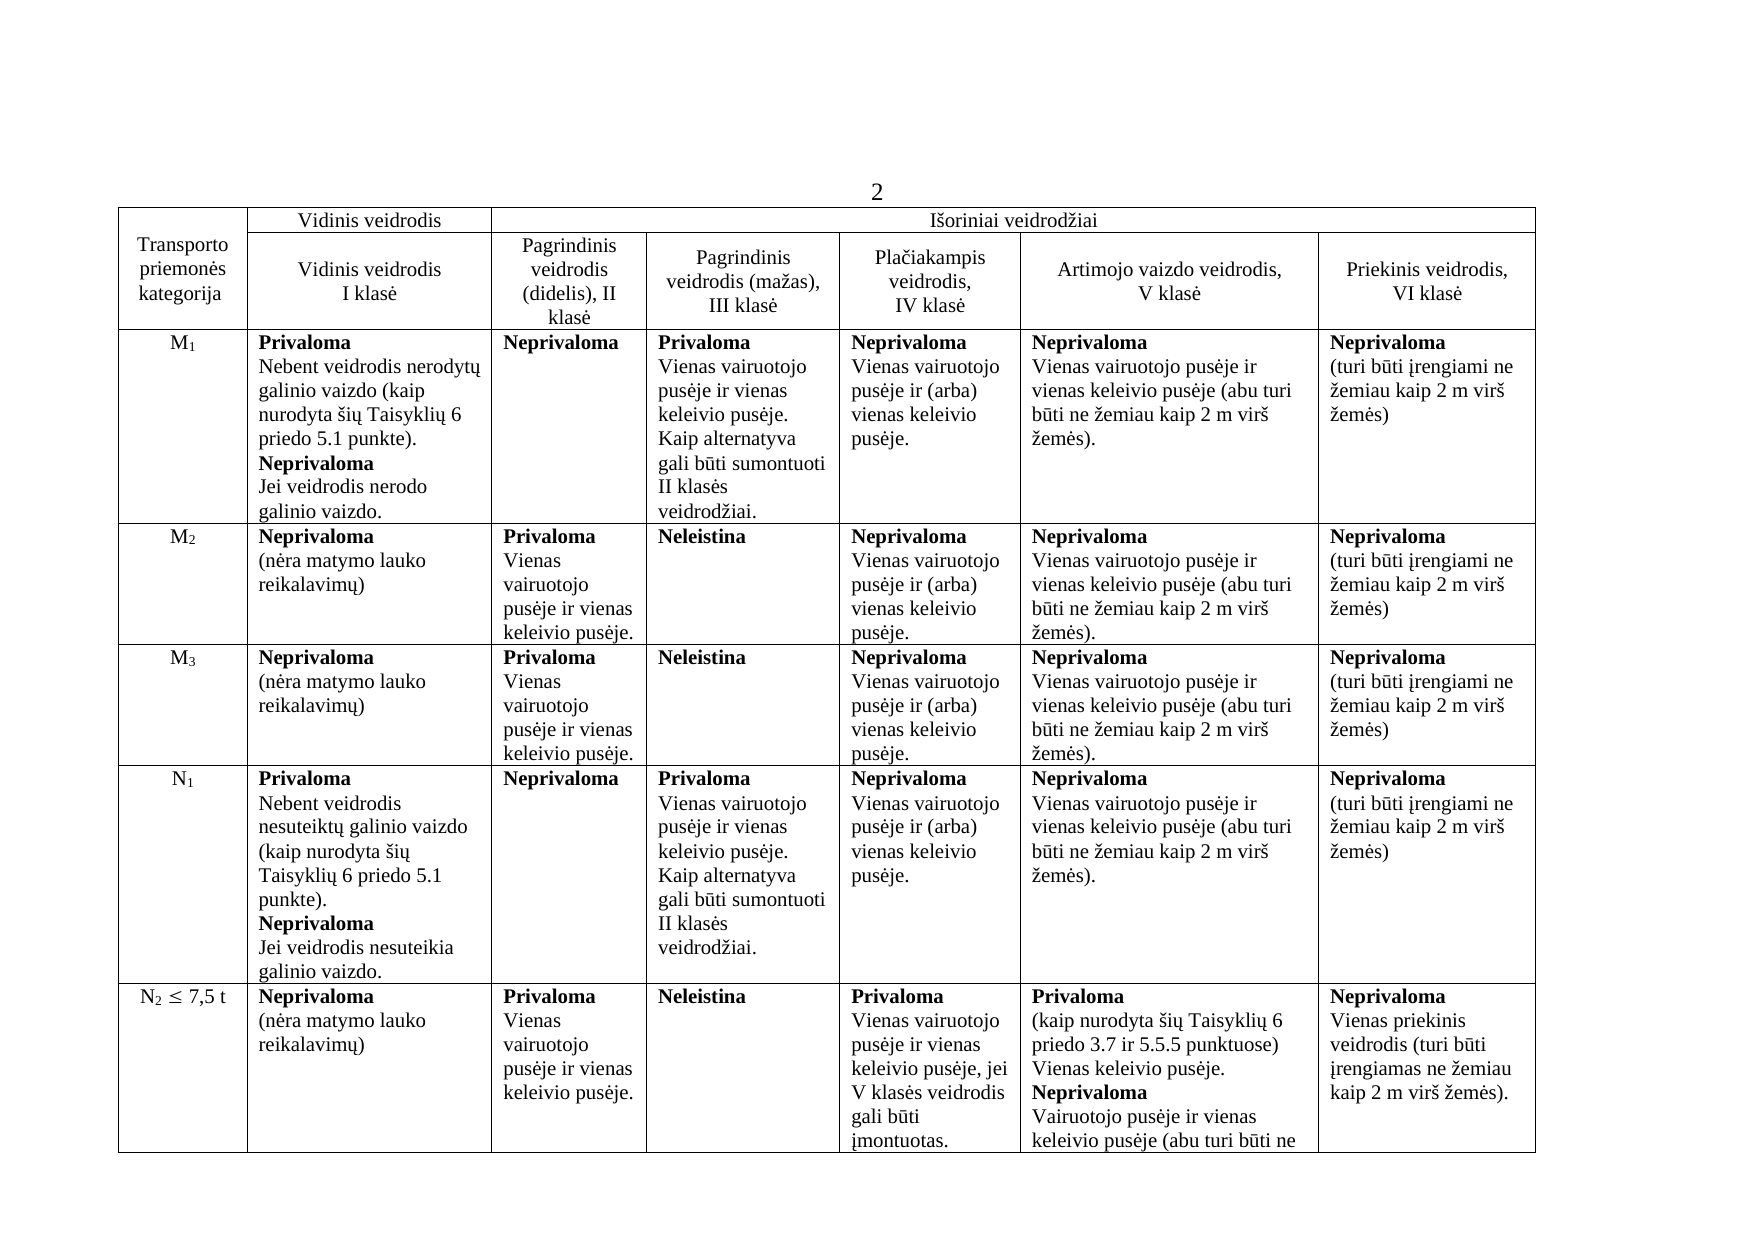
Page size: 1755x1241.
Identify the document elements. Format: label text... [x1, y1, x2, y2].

table_cell Artimojo vaizdo veidrodis, V klasė [1021, 233, 1318, 329]
table_cell Privaloma Vienas vairuotojo pusėje ir vienas keleivio pusėje, jei V klasės veidrodis gali būti įmontuotas. Neprivaloma Iš abiejų pusių kartu. [840, 984, 1020, 1152]
table_cell Neprivaloma Vienas vairuotojo pusėje ir (arba) vienas keleivio pusėje. [840, 645, 1020, 765]
table_cell Pagrindinis veidrodis (didelis), II klasė [492, 233, 646, 329]
table_cell Neprivaloma Vienas vairuotojo pusėje ir vienas keleivio pusėje (abu turi būti ne žemiau kaip 2 m virš žemės). [1021, 766, 1318, 983]
table_cell Privaloma Nebent veidrodis nerodytų galinio vaizdo (kaip nurodyta šių Taisyklių 6 priedo 5.1 punkte). Neprivaloma Jei veidrodis nerodo galinio vaizdo. [248, 330, 491, 523]
table_cell N1 [119, 766, 247, 983]
table_cell Privaloma Vienas vairuotojo pusėje ir vienas keleivio pusėje. [492, 645, 646, 765]
table_cell Privaloma (kaip nurodyta šių Taisyklių 6 priedo 3.7 ir 5.5.5 punktuose) Vienas keleivio pusėje. Neprivaloma Vairuotojo pusėje ir vienas keleivio pusėje (abu turi būti ne žemiau kaip 2±0,1 m virš žemės). [1021, 984, 1318, 1152]
table_cell M3 [119, 645, 247, 765]
table_cell Neprivaloma Vienas vairuotojo pusėje ir vienas keleivio pusėje (abu turi būti ne žemiau kaip 2 m virš žemės). [1021, 645, 1318, 765]
table_cell Privaloma Vienas vairuotojo pusėje ir vienas keleivio pusėje. [492, 524, 646, 644]
table_cell N2 £ 7,5 t [119, 984, 247, 1152]
table_cell Privaloma Nebent veidrodis nesuteiktų galinio vaizdo (kaip nurodyta šių Taisyklių 6 priedo 5.1 punkte). Neprivaloma Jei veidrodis nesuteikia galinio vaizdo. [248, 766, 491, 983]
table_cell Neprivaloma (nėra matymo lauko reikalavimų) [248, 645, 491, 765]
table_cell Privaloma Vienas vairuotojo pusėje ir vienas keleivio pusėje. [492, 984, 646, 1152]
table_cell Neprivaloma (nėra matymo lauko reikalavimų) [248, 524, 491, 644]
table_cell Privaloma Vienas vairuotojo pusėje ir vienas keleivio pusėje. Kaip alternatyva gali būti sumontuoti II klasės veidrodžiai. [647, 330, 839, 523]
table_header Vidinis veidrodis [248, 208, 491, 232]
table_cell Neprivaloma (turi būti įrengiami ne žemiau kaip 2 m virš žemės) [1319, 524, 1535, 644]
table_cell Neprivaloma (turi būti įrengiami ne žemiau kaip 2 m virš žemės) [1319, 766, 1535, 983]
table_cell Vidinis veidrodis I klasė [248, 233, 491, 329]
table_cell M1 [119, 330, 247, 523]
table_cell Neleistina [647, 645, 839, 765]
table_cell Neleistina [647, 524, 839, 644]
table_cell Priekinis veidrodis, VI klasė [1319, 233, 1535, 329]
table_cell Neprivaloma Vienas vairuotojo pusėje ir vienas keleivio pusėje (abu turi būti ne žemiau kaip 2 m virš žemės). [1021, 524, 1318, 644]
table_cell M2 [119, 524, 247, 644]
table_cell Neprivaloma Vienas vairuotojo pusėje ir (arba) vienas keleivio pusėje. [840, 766, 1020, 983]
table_cell Neprivaloma Vienas priekinis veidrodis (turi būti įrengiamas ne žemiau kaip 2 m virš žemės). [1319, 984, 1535, 1152]
table_cell Neprivaloma Vienas vairuotojo pusėje ir (arba) vienas keleivio pusėje. [840, 330, 1020, 523]
table_cell Neprivaloma Vienas vairuotojo pusėje ir (arba) vienas keleivio pusėje. [840, 524, 1020, 644]
table_cell Plačiakampis veidrodis, IV klasė [840, 233, 1020, 329]
table_cell Neprivaloma Vienas vairuotojo pusėje ir vienas keleivio pusėje (abu turi būti ne žemiau kaip 2 m virš žemės). [1021, 330, 1318, 523]
table_header Transporto priemonės kategorija [119, 208, 247, 329]
table_cell Privaloma Vienas vairuotojo pusėje ir vienas keleivio pusėje. Kaip alternatyva gali būti sumontuoti II klasės veidrodžiai. [647, 766, 839, 983]
table_header Išoriniai veidrodžiai [492, 208, 1535, 232]
table_cell Neprivaloma [492, 766, 646, 983]
table_cell Neprivaloma (nėra matymo lauko reikalavimų) [248, 984, 491, 1152]
table_cell Neprivaloma [492, 330, 646, 523]
table_cell Neprivaloma (turi būti įrengiami ne žemiau kaip 2 m virš žemės) [1319, 330, 1535, 523]
table_cell Pagrindinis veidrodis (mažas), III klasė [647, 233, 839, 329]
table_cell Neprivaloma (turi būti įrengiami ne žemiau kaip 2 m virš žemės) [1319, 645, 1535, 765]
table_cell Neleistina [647, 984, 839, 1152]
